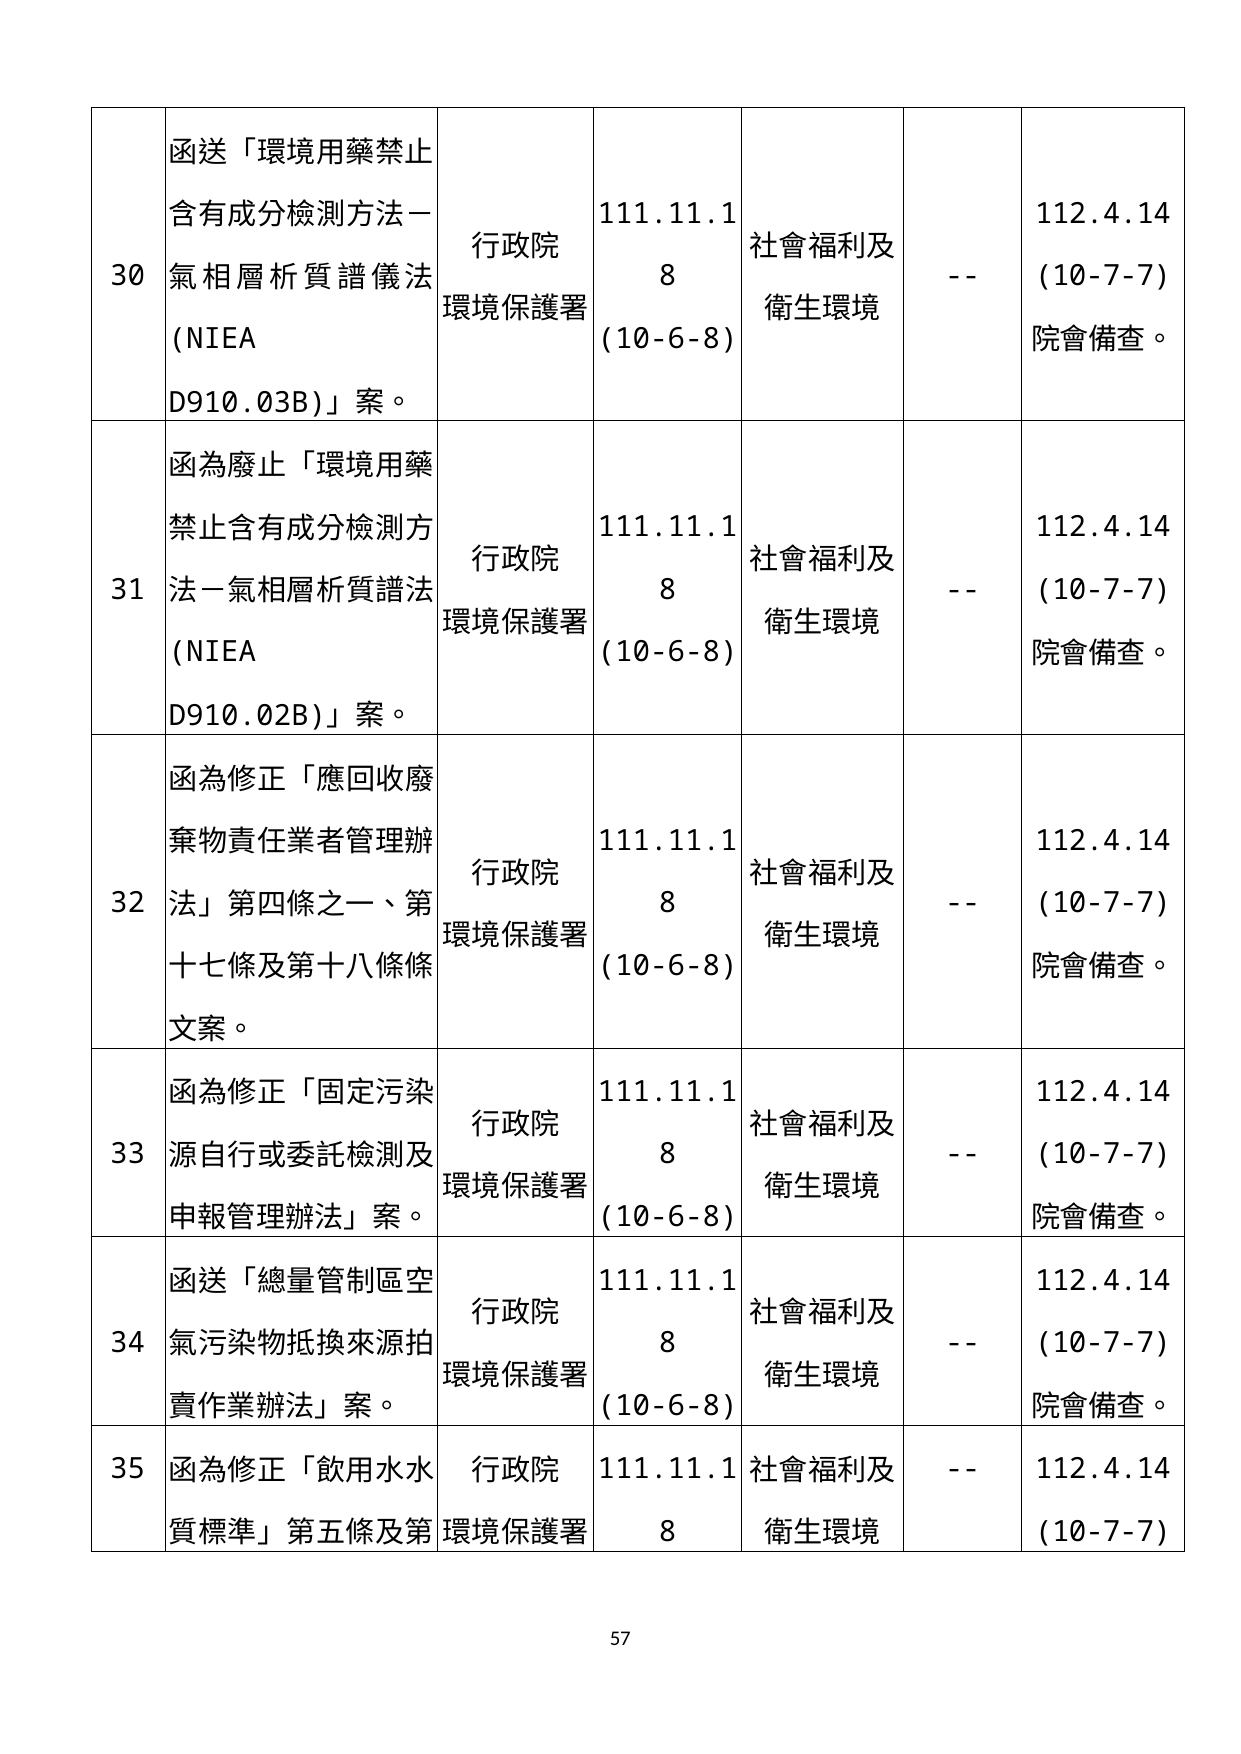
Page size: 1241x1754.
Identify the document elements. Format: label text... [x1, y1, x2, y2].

table_cell 行政院 環境保護署 [438, 421, 593, 734]
table_cell 函為修正「飲用水水質標準」第五條及第 [166, 1426, 437, 1551]
table_cell 函為修正「應回收廢棄物責任業者管理辦法」第四條之一、第十七條及第十八條條文案。 [166, 735, 437, 1047]
table_cell [92, 1049, 165, 1236]
table_cell [92, 108, 165, 420]
table_cell -- [904, 108, 1021, 420]
table_cell 社會福利及衛生環境 [742, 1426, 903, 1551]
table_cell 社會福利及衛生環境 [742, 1049, 903, 1236]
table_cell 社會福利及衛生環境 [742, 421, 903, 734]
table_cell 112.4.14 (10-7-7) [1022, 1426, 1184, 1551]
table_cell 112.4.14 (10-7-7) 院會備查。 [1022, 421, 1184, 734]
table_cell 112.4.14 (10-7-7) 院會備查。 [1022, 1237, 1184, 1424]
table_cell [92, 735, 165, 1047]
table_cell 行政院 環境保護署 [438, 1237, 593, 1424]
table_cell 111.11.18 [594, 1426, 741, 1551]
table_cell [92, 421, 165, 734]
table_cell -- [904, 1426, 1021, 1551]
table_cell [92, 1237, 165, 1424]
table_cell 行政院 環境保護署 [438, 1049, 593, 1236]
table_cell 111.11.18 (10-6-8) [594, 421, 741, 734]
table_cell -- [904, 735, 1021, 1047]
table_cell 111.11.18 (10-6-8) [594, 1049, 741, 1236]
table_cell 函送「環境用藥禁止含有成分檢測方法－氣相層析質譜儀法(NIEA D910.03B)」案。 [166, 108, 437, 420]
table_cell 112.4.14 (10-7-7) 院會備查。 [1022, 108, 1184, 420]
table_cell -- [904, 1049, 1021, 1236]
table_cell 111.11.18 (10-6-8) [594, 735, 741, 1047]
table_cell -- [904, 421, 1021, 734]
table_cell 112.4.14 (10-7-7) 院會備查。 [1022, 735, 1184, 1047]
table_cell 函送「總量管制區空氣污染物抵換來源拍賣作業辦法」案。 [166, 1237, 437, 1424]
table_cell 函為廢止「環境用藥禁止含有成分檢測方法－氣相層析質譜法(NIEA D910.02B)」案。 [166, 421, 437, 734]
table_cell 行政院 環境保護署 [438, 1426, 593, 1551]
table_cell -- [904, 1237, 1021, 1424]
table_cell 111.11.18 (10-6-8) [594, 108, 741, 420]
table_cell 社會福利及衛生環境 [742, 1237, 903, 1424]
table_cell 行政院 環境保護署 [438, 108, 593, 420]
table_cell 112.4.14 (10-7-7) 院會備查。 [1022, 1049, 1184, 1236]
table_cell 行政院 環境保護署 [438, 735, 593, 1047]
table_cell 社會福利及衛生環境 [742, 108, 903, 420]
table_cell 111.11.18 (10-6-8) [594, 1237, 741, 1424]
table_cell [92, 1426, 165, 1551]
table_cell 函為修正「固定污染源自行或委託檢測及申報管理辦法」案。 [166, 1049, 437, 1236]
table_cell 社會福利及衛生環境 [742, 735, 903, 1047]
